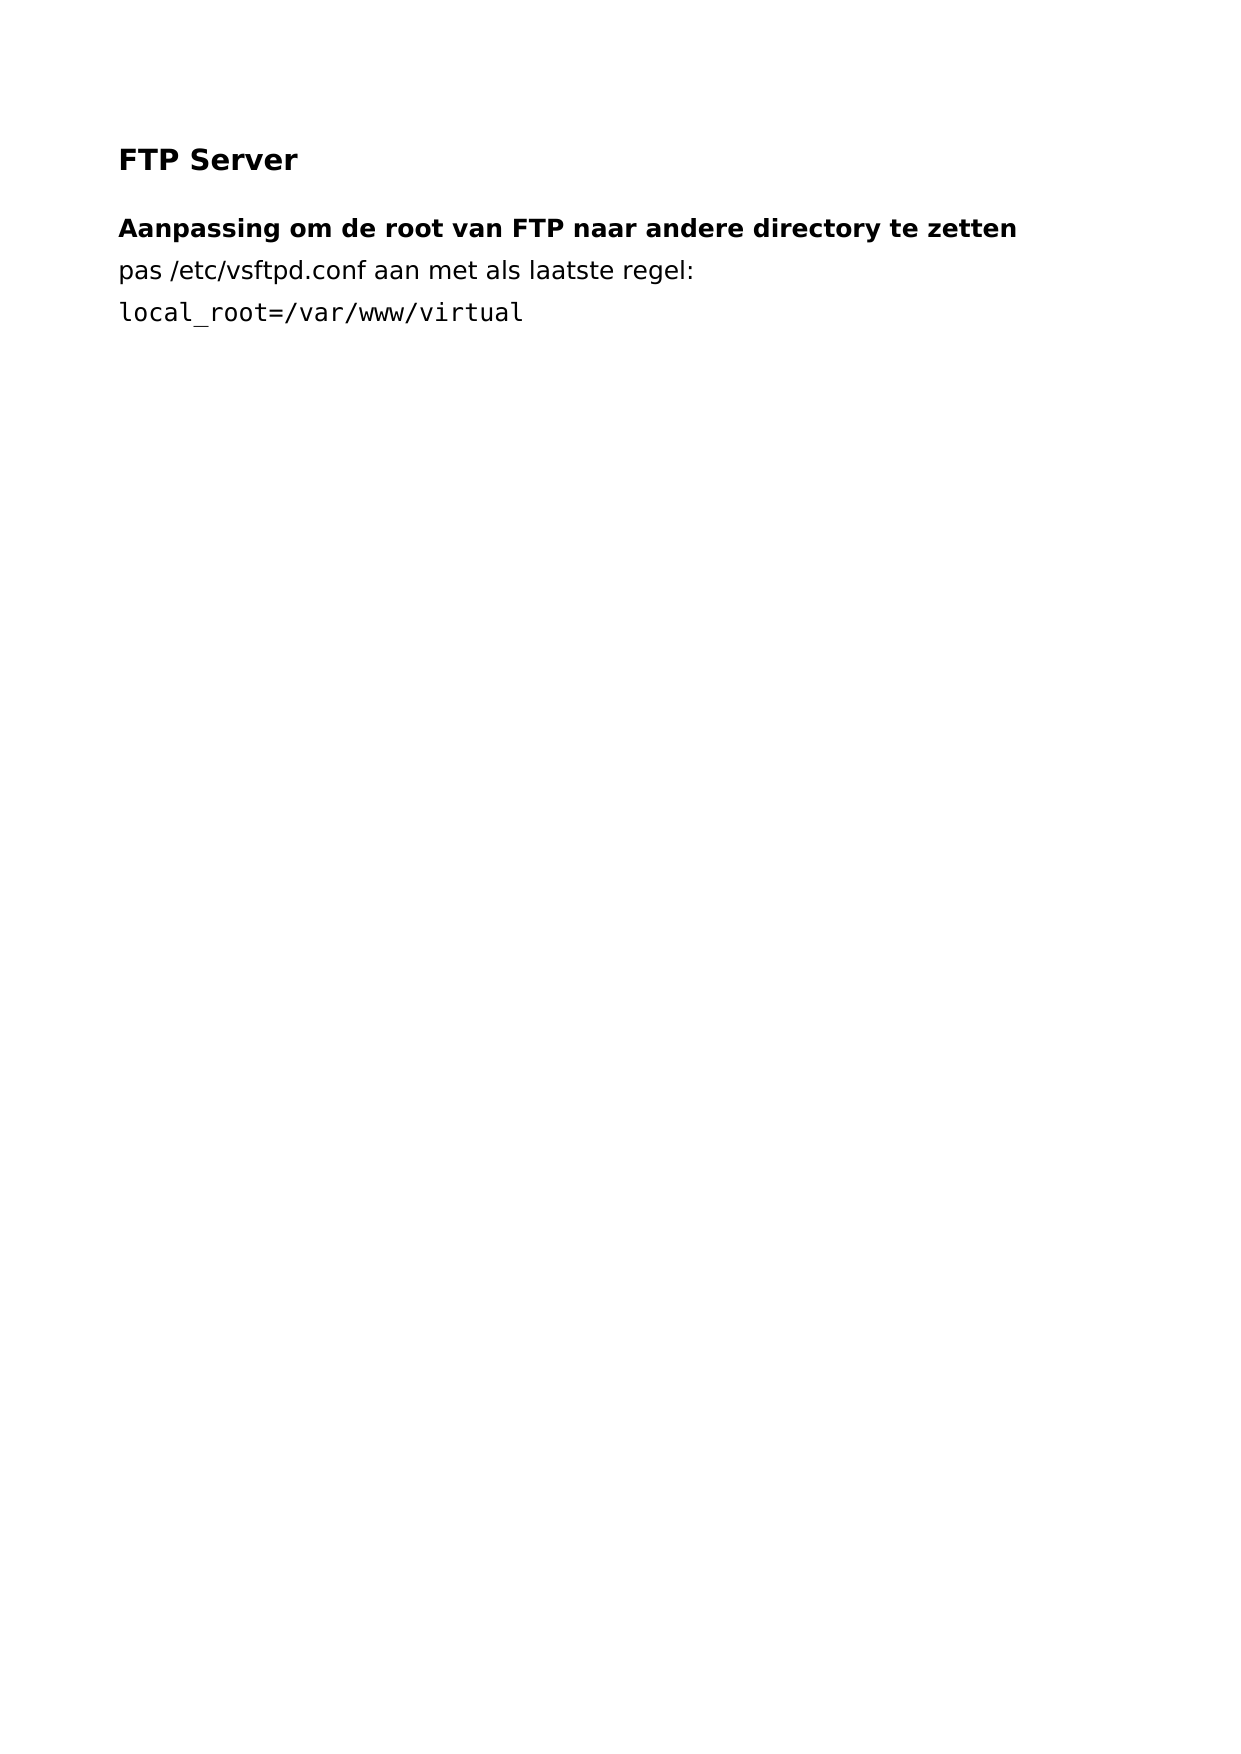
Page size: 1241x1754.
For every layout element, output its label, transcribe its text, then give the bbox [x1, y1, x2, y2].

text local_root=/var/www/virtual [118, 298, 1122, 327]
subtitle Aanpassing om de root van FTP naar andere directory te zetten [118, 214, 1122, 244]
text pas /etc/vsftpd.conf aan met als laatste regel: [118, 256, 1122, 285]
subtitle FTP Server [118, 143, 1122, 177]
